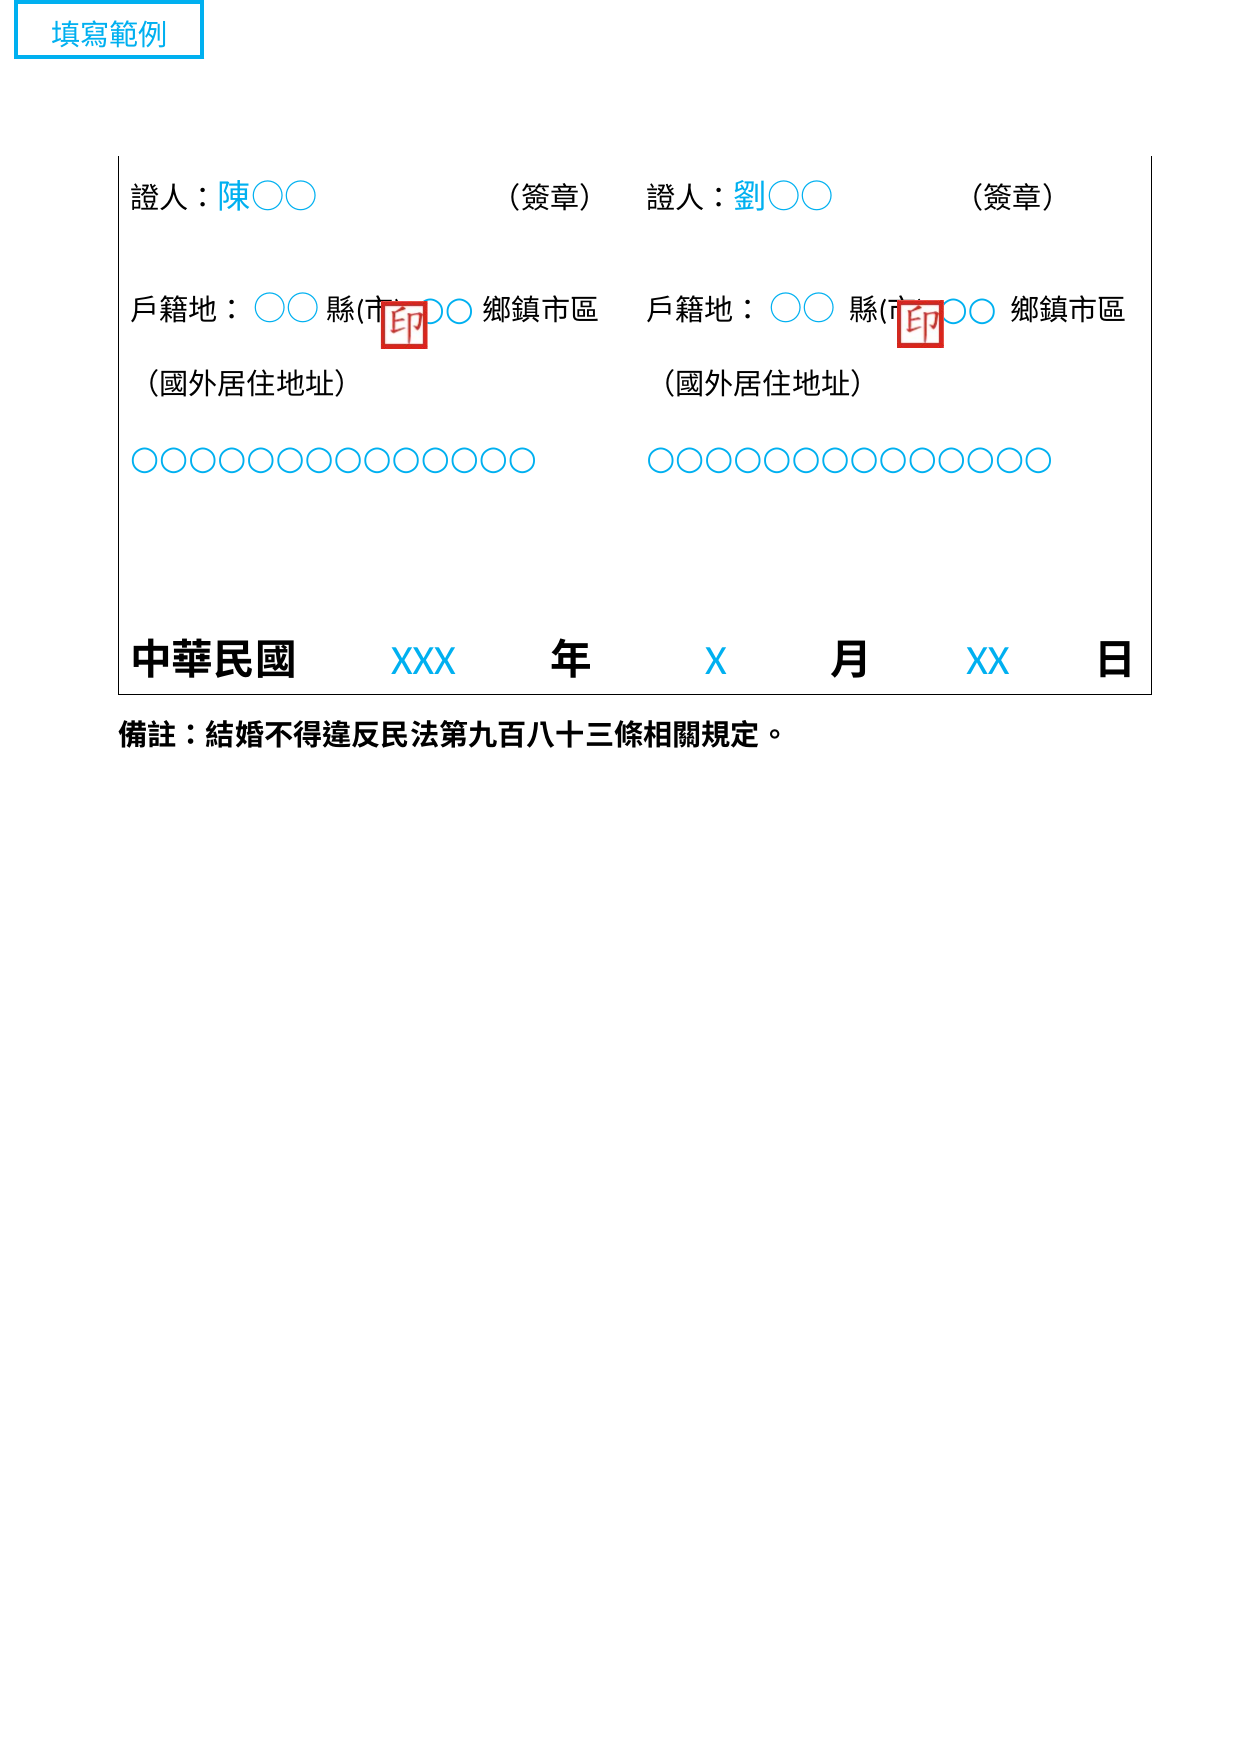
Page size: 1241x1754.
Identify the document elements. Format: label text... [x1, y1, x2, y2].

table_cell 證人：陳○○ （簽章） 戶籍地： ○○ 縣(市) ○○ 鄉鎮市區 （國外居住地址） ○○○○○○○○○○○○○○ [119, 156, 635, 531]
picture [897, 300, 944, 348]
text 備註：結婚不得違反民法第九百八十三條相關規定。 [118, 695, 1152, 770]
table_cell 證人：劉○○ （簽章） 戶籍地： ○○ 縣(市) ○○ 鄉鎮市區 （國外居住地址） ○○○○○○○○○○○○○○ [635, 156, 1151, 531]
table_cell 中華民國 XXX 年 X 月 XX 日 [119, 531, 1151, 694]
picture [380, 300, 428, 349]
text 填寫範例 [33, 12, 185, 47]
